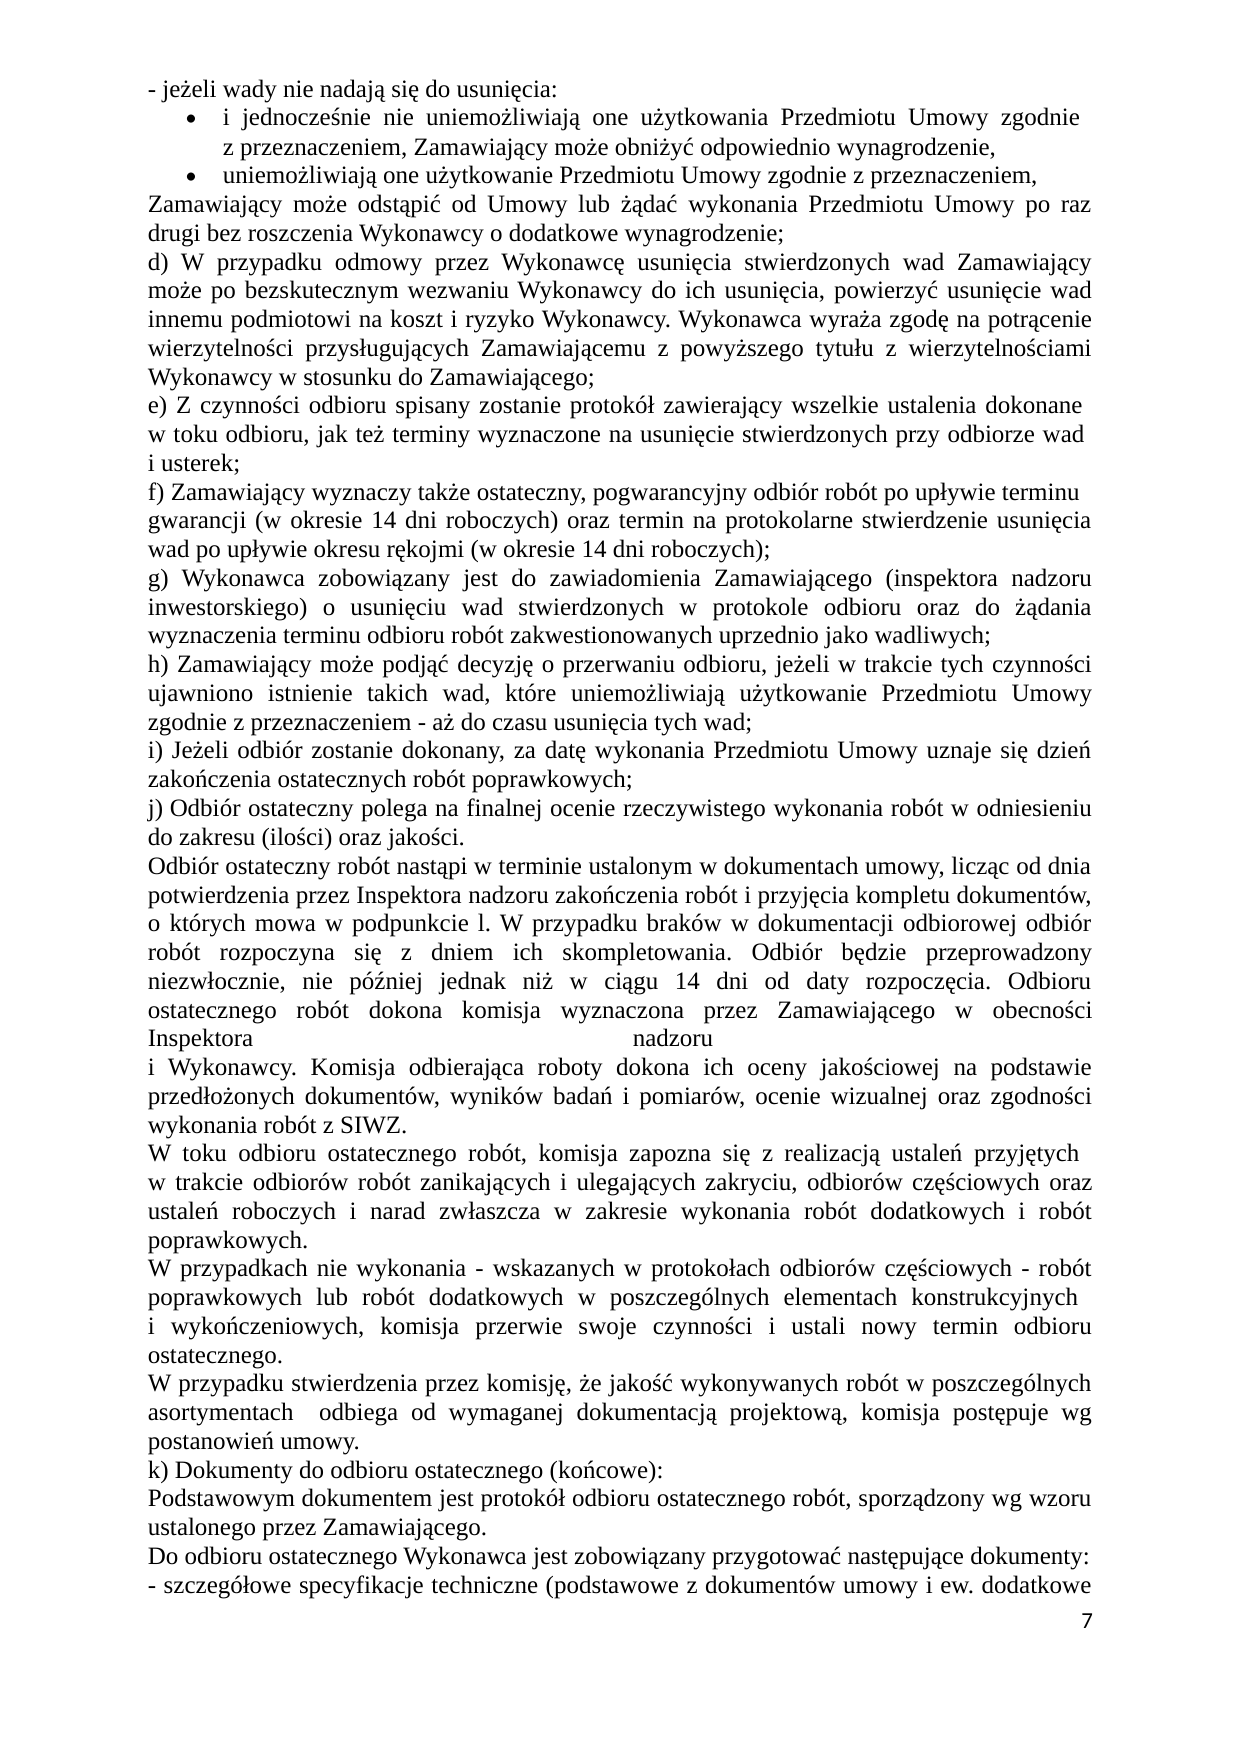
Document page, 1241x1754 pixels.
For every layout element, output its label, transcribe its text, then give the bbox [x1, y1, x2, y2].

text Podstawowym dokumentem jest protokół odbioru ostatecznego robót, sporządzony wg wzoru ustalonego przez Zamawiającego. [148, 1483, 1093, 1541]
text g) Wykonawca zobowiązany jest do zawiadomienia Zamawiającego (inspektora nadzoru inwestorskiego) o usunięciu wad stwierdzonych w protokole odbioru oraz do żądania wyznaczenia terminu odbioru robót zakwestionowanych uprzednio jako wadliwych; [148, 563, 1093, 649]
text k) Dokumenty do odbioru ostatecznego (końcowe): [148, 1455, 1093, 1483]
text i) Jeżeli odbiór zostanie dokonany, za datę wykonania Przedmiotu Umowy uznaje się dzień zakończenia ostatecznych robót poprawkowych; [148, 736, 1093, 793]
text - szczegółowe specyfikacje techniczne (podstawowe z dokumentów umowy i ew. dodatkowe [148, 1570, 1093, 1598]
text Odbiór ostateczny robót nastąpi w terminie ustalonym w dokumentach umowy, licząc od dnia potwierdzenia przez Inspektora nadzoru zakończenia robót i przyjęcia kompletu dokumentów, o których mowa w podpunkcie l. W przypadku braków w dokumentacji odbiorowej odbiór robót rozpoczyna się z dniem ich skompletowania. Odbiór będzie przeprowadzony niezwłocznie, nie później jednak niż w ciągu 14 dni od daty rozpoczęcia. Odbioru ostatecznego robót dokona komisja wyznaczona przez Zamawiającego w obecności Inspektora nadzoru i Wykonawcy. Komisja odbierająca roboty dokona ich oceny jakościowej na podstawie przedłożonych dokumentów, wyników badań i pomiarów, ocenie wizualnej oraz zgodności wykonania robót z SIWZ. [148, 851, 1093, 1138]
text e) Z czynności odbioru spisany zostanie protokół zawierający wszelkie ustalenia dokonane w toku odbioru, jak też terminy wyznaczone na usunięcie stwierdzonych przy odbiorze wad i usterek; [148, 391, 1093, 477]
text d) W przypadku odmowy przez Wykonawcę usunięcia stwierdzonych wad Zamawiający może po bezskutecznym wezwaniu Wykonawcy do ich usunięcia, powierzyć usunięcie wad innemu podmiotowi na koszt i ryzyko Wykonawcy. Wykonawca wyraża zgodę na potrącenie wierzytelności przysługujących Zamawiającemu z powyższego tytułu z wierzytelnościami Wykonawcy w stosunku do Zamawiającego; [148, 247, 1093, 391]
text W przypadkach nie wykonania - wskazanych w protokołach odbiorów częściowych - robót poprawkowych lub robót dodatkowych w poszczególnych elementach konstrukcyjnych i wykończeniowych, komisja przerwie swoje czynności i ustali nowy termin odbioru ostatecznego. [148, 1253, 1093, 1368]
list i jednocześnie nie uniemożliwiają one użytkowania Przedmiotu Umowy zgodnie z przeznaczeniem, Zamawiający może obniżyć odpowiednio wynagrodzenie, [185, 102, 1093, 160]
text - jeżeli wady nie nadają się do usunięcia: [148, 74, 1093, 102]
text h) Zamawiający może podjąć decyzję o przerwaniu odbioru, jeżeli w trakcie tych czynności ujawniono istnienie takich wad, które uniemożliwiają użytkowanie Przedmiotu Umowy zgodnie z przeznaczeniem - aż do czasu usunięcia tych wad; [148, 649, 1093, 736]
text Do odbioru ostatecznego Wykonawca jest zobowiązany przygotować następujące dokumenty: [148, 1541, 1093, 1570]
text W przypadku stwierdzenia przez komisję, że jakość wykonywanych robót w poszczególnych asortymentach odbiega od wymaganej dokumentacją projektową, komisja postępuje wg postanowień umowy. [148, 1368, 1093, 1455]
text gwarancji (w okresie 14 dni roboczych) oraz termin na protokolarne stwierdzenie usunięcia wad po upływie okresu rękojmi (w okresie 14 dni roboczych); [148, 506, 1093, 563]
text W toku odbioru ostatecznego robót, komisja zapozna się z realizacją ustaleń przyjętych w trakcie odbiorów robót zanikających i ulegających zakryciu, odbiorów częściowych oraz ustaleń roboczych i narad zwłaszcza w zakresie wykonania robót dodatkowych i robót poprawkowych. [148, 1138, 1093, 1253]
text j) Odbiór ostateczny polega na finalnej ocenie rzeczywistego wykonania robót w odniesieniu do zakresu (ilości) oraz jakości. [148, 793, 1093, 851]
text f) Zamawiający wyznaczy także ostateczny, pogwarancyjny odbiór robót po upływie terminu [148, 477, 1093, 506]
list uniemożliwiają one użytkowanie Przedmiotu Umowy zgodnie z przeznaczeniem, [185, 160, 1093, 189]
text Zamawiający może odstąpić od Umowy lub żądać wykonania Przedmiotu Umowy po raz drugi bez roszczenia Wykonawcy o dodatkowe wynagrodzenie; [148, 189, 1093, 247]
